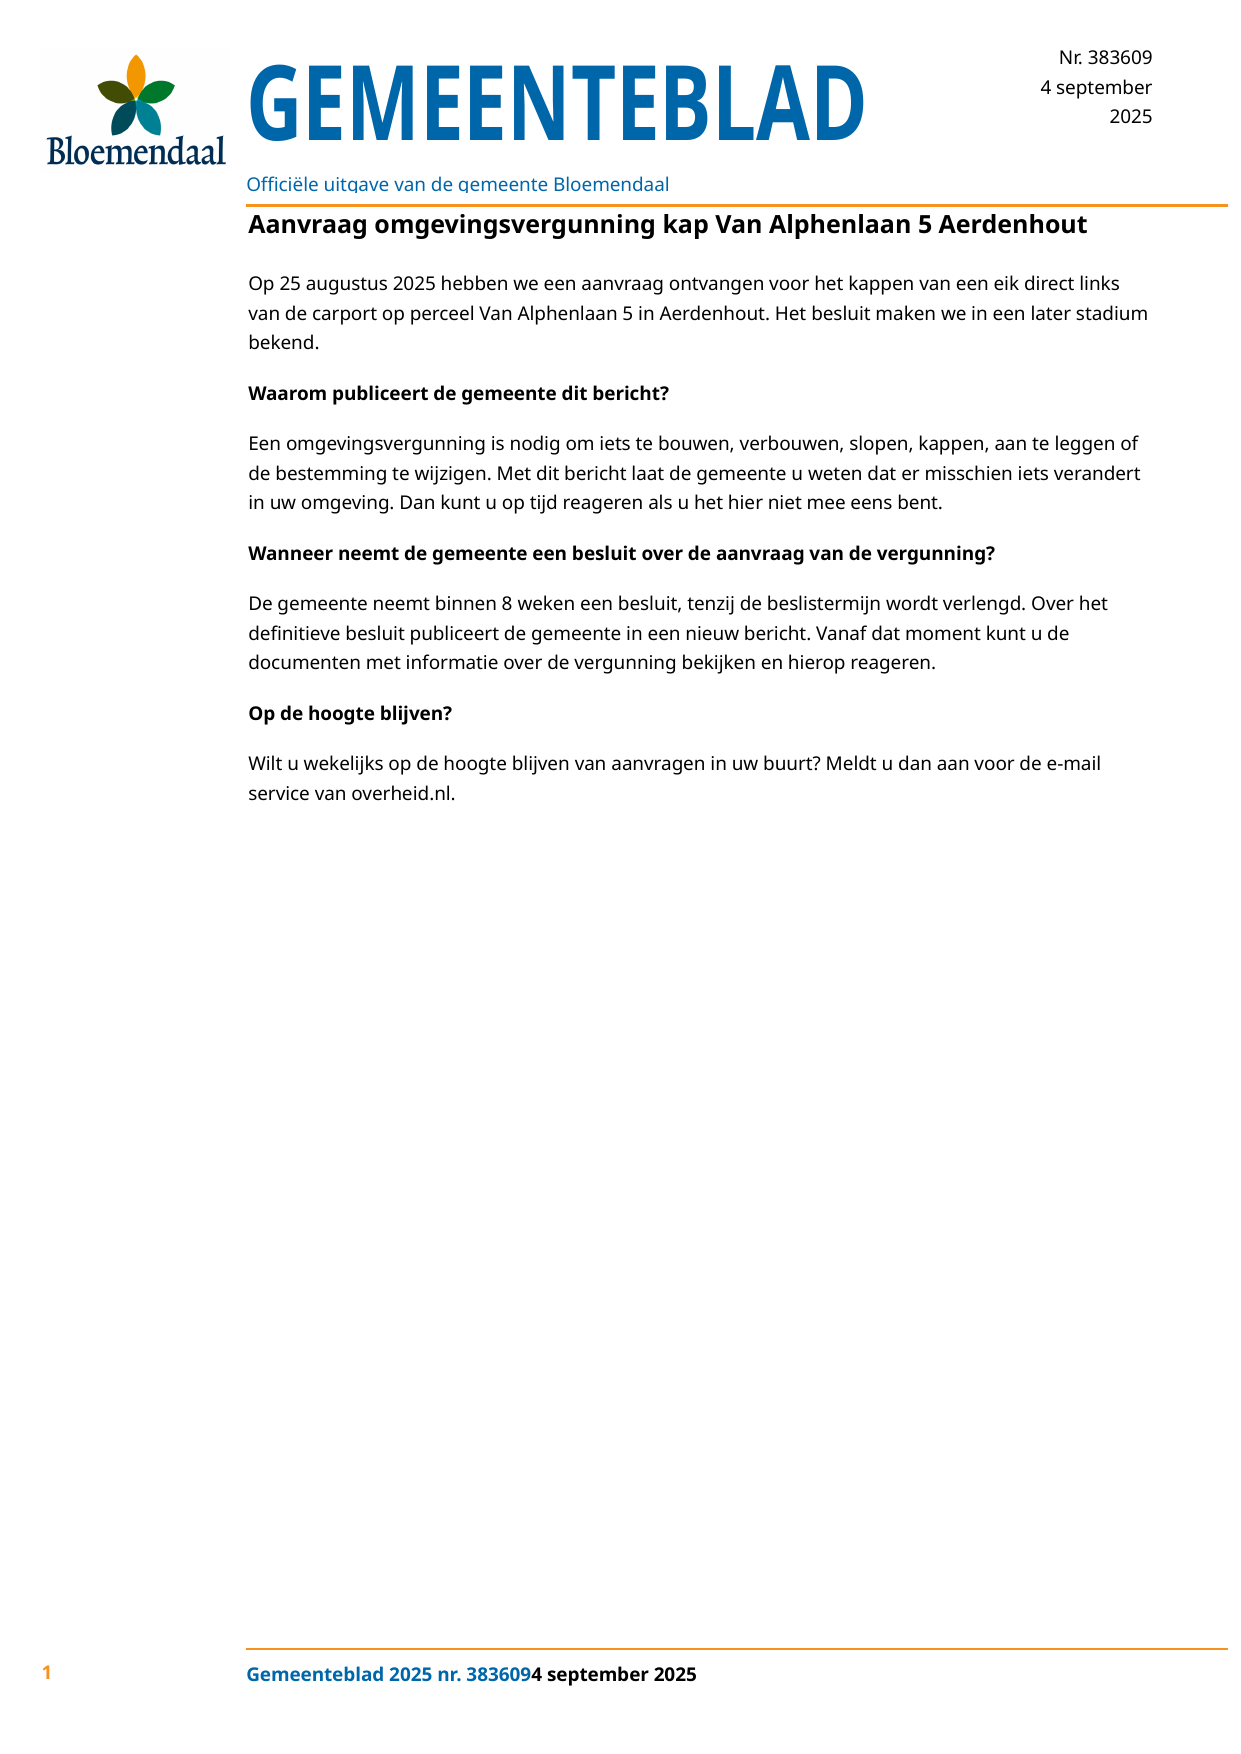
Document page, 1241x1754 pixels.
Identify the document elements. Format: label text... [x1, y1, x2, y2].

text Waarom publiceert de gemeente dit bericht? [248, 380, 1152, 406]
text Een omgevingsvergunning is nodig om iets te bouwen, verbouwen, slopen, kappen, aan te leggen of de bestemming te wijzigen. Met dit bericht laat de gemeente u weten dat er misschien iets verandert in uw omgeving. Dan kunt u op tijd reageren als u het hier niet mee eens bent. [248, 430, 1152, 515]
picture [41, 47, 231, 172]
text Wanneer neemt de gemeente een besluit over de aanvraag van de vergunning? [248, 540, 1152, 566]
text Wilt u wekelijks op de hoogte blijven van aanvragen in uw buurt? Meldt u dan aan voor de e-mail service van overheid.nl. [248, 750, 1152, 806]
text Op de hoogte blijven? [248, 700, 1152, 726]
text Op 25 augustus 2025 hebben we een aanvraag ontvangen voor het kappen van een eik direct links van de carport op perceel Van Alphenlaan 5 in Aerdenhout. Het besluit maken we in een later stadium bekend. [248, 270, 1152, 355]
text Aanvraag omgevingsvergunning kap Van Alphenlaan 5 Aerdenhout [248, 207, 1152, 241]
text De gemeente neemt binnen 8 weken een besluit, tenzij de beslistermijn wordt verlengd. Over het definitieve besluit publiceert de gemeente in een nieuw bericht. Vanaf dat moment kunt u de documenten met informatie over de vergunning bekijken en hierop reageren. [248, 590, 1152, 675]
